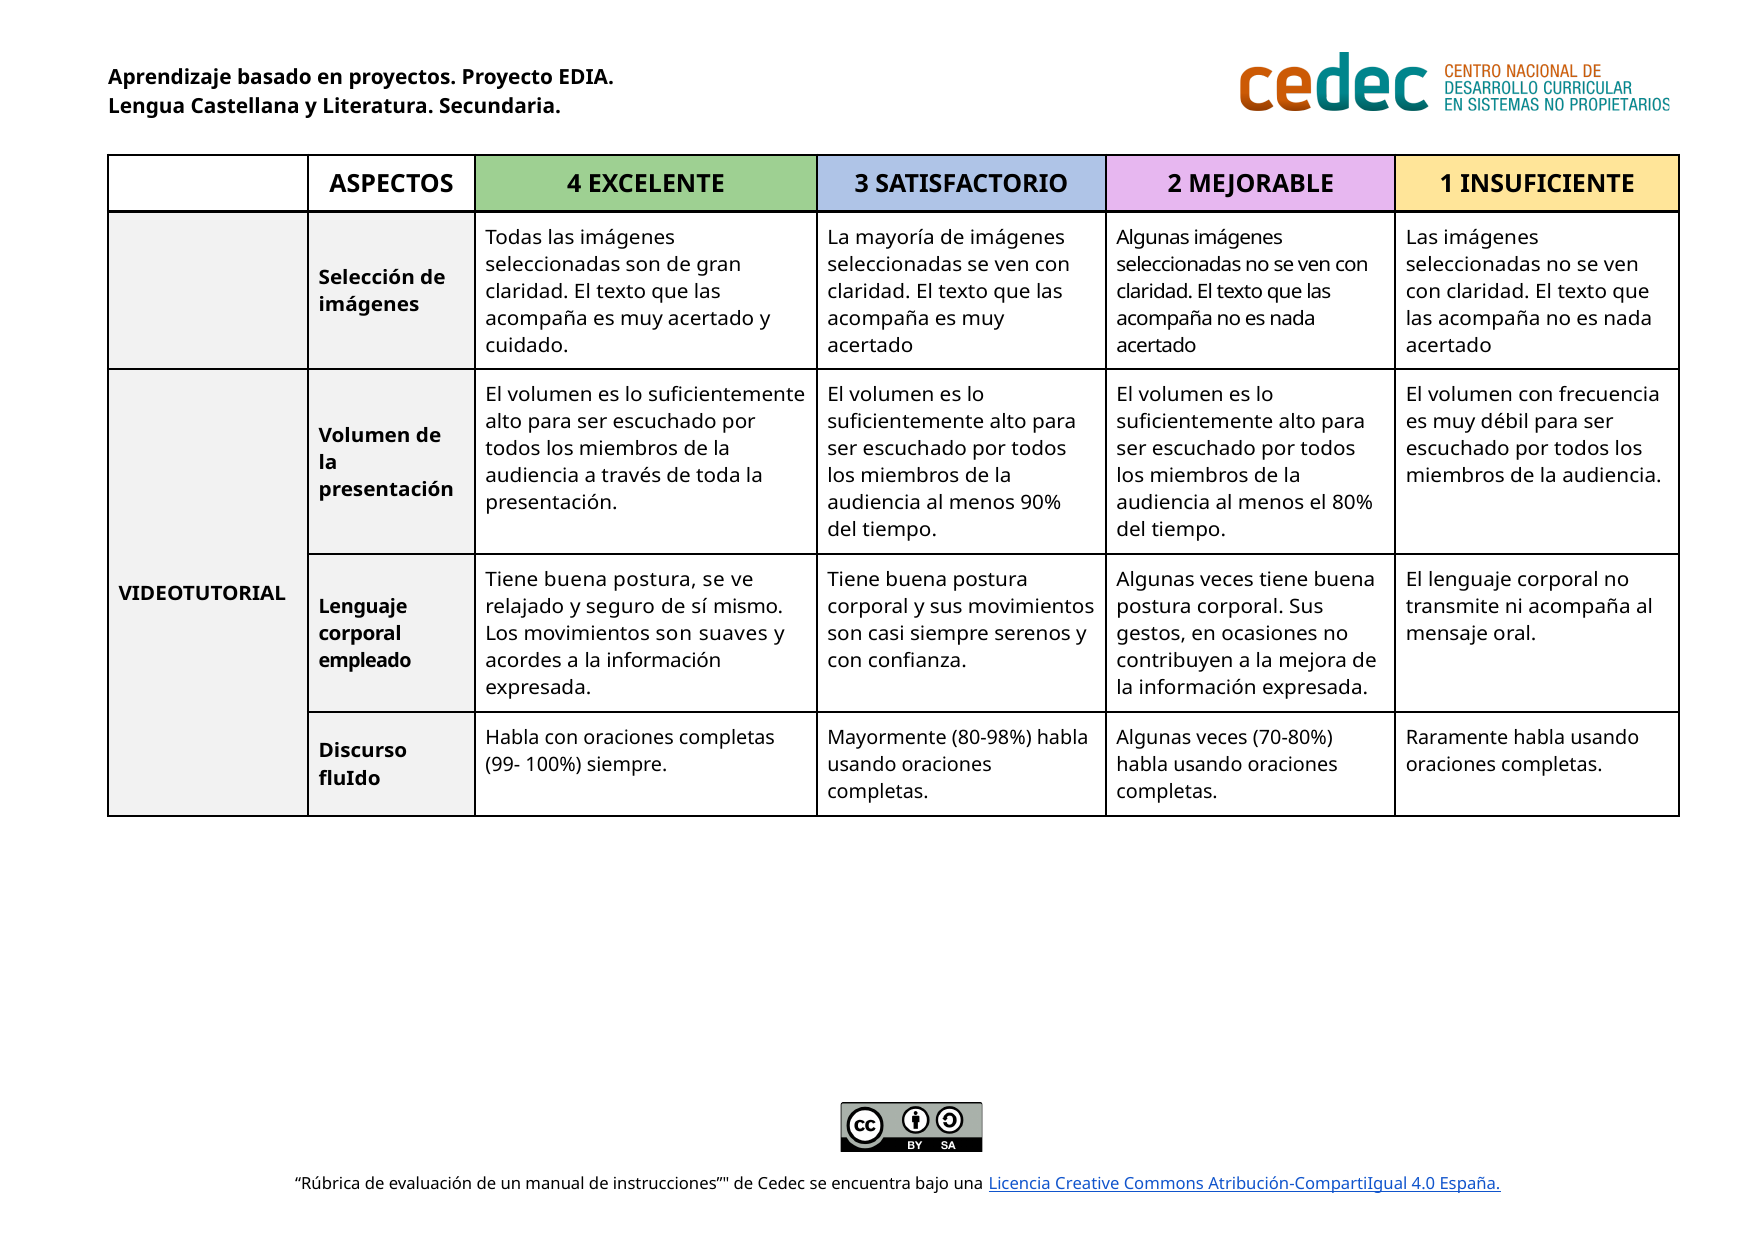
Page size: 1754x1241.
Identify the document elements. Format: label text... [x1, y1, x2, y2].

table_cell El volumen es lo suficientemente alto para ser escuchado por todos los miembros de la audiencia a través de toda la presentación. [476, 370, 816, 553]
table_cell El volumen es lo suficientemente alto para ser escuchado por todos los miembros de la audiencia al menos el 80% del tiempo. [1107, 370, 1394, 553]
table_cell Algunas veces (70-80%) habla usando oraciones completas. [1107, 713, 1394, 815]
table_header 4 EXCELENTE [476, 156, 816, 210]
table_cell El lenguaje corporal no transmite ni acompaña al mensaje oral. [1396, 555, 1678, 711]
table_cell Lenguaje corporal empleado [309, 555, 474, 711]
table_header [109, 156, 307, 210]
table_cell Las imágenes seleccionadas no se ven con claridad. El texto que las acompaña no es nada acertado [1396, 213, 1678, 368]
table_cell Todas las imágenes seleccionadas son de gran claridad. El texto que las acompaña es muy acertado y cuidado. [476, 213, 816, 368]
picture [1240, 52, 1670, 111]
table_cell Raramente habla usando oraciones completas. [1396, 713, 1678, 815]
table_cell Discurso fluIdo [309, 713, 474, 815]
table_cell Selección de imágenes [309, 213, 474, 368]
table_header ASPECTOS [309, 156, 474, 210]
table_cell Algunas imágenes seleccionadas no se ven con claridad. El texto que las acompaña no es nada acertado [1107, 213, 1394, 368]
table_cell Tiene buena postura corporal y sus movimientos son casi siempre serenos y con confianza. [818, 555, 1105, 711]
table_cell El volumen con frecuencia es muy débil para ser escuchado por todos los miembros de la audiencia. [1396, 370, 1678, 553]
table_cell Algunas veces tiene buena postura corporal. Sus gestos, en ocasiones no contribuyen a la mejora de la información expresada. [1107, 555, 1394, 711]
table_header 1 INSUFICIENTE [1396, 156, 1678, 210]
picture [840, 1102, 983, 1152]
table_header 2 MEJORABLE [1107, 156, 1394, 210]
table_cell VIDEOTUTORIAL [109, 370, 307, 815]
table_cell La mayoría de imágenes seleccionadas se ven con claridad. El texto que las acompaña es muy acertado [818, 213, 1105, 368]
table_cell Mayormente (80-98%) habla usando oraciones completas. [818, 713, 1105, 815]
table_cell Tiene buena postura, se ve relajado y seguro de sí mismo. Los movimientos son suaves y acordes a la información expresada. [476, 555, 816, 711]
table_header 3 SATISFACTORIO [818, 156, 1105, 210]
table_cell Habla con oraciones completas (99- 100%) siempre. [476, 713, 816, 815]
table_cell Volumen de la presentación [309, 370, 474, 553]
table_cell [109, 213, 307, 368]
table_cell El volumen es lo suficientemente alto para ser escuchado por todos los miembros de la audiencia al menos 90% del tiempo. [818, 370, 1105, 553]
